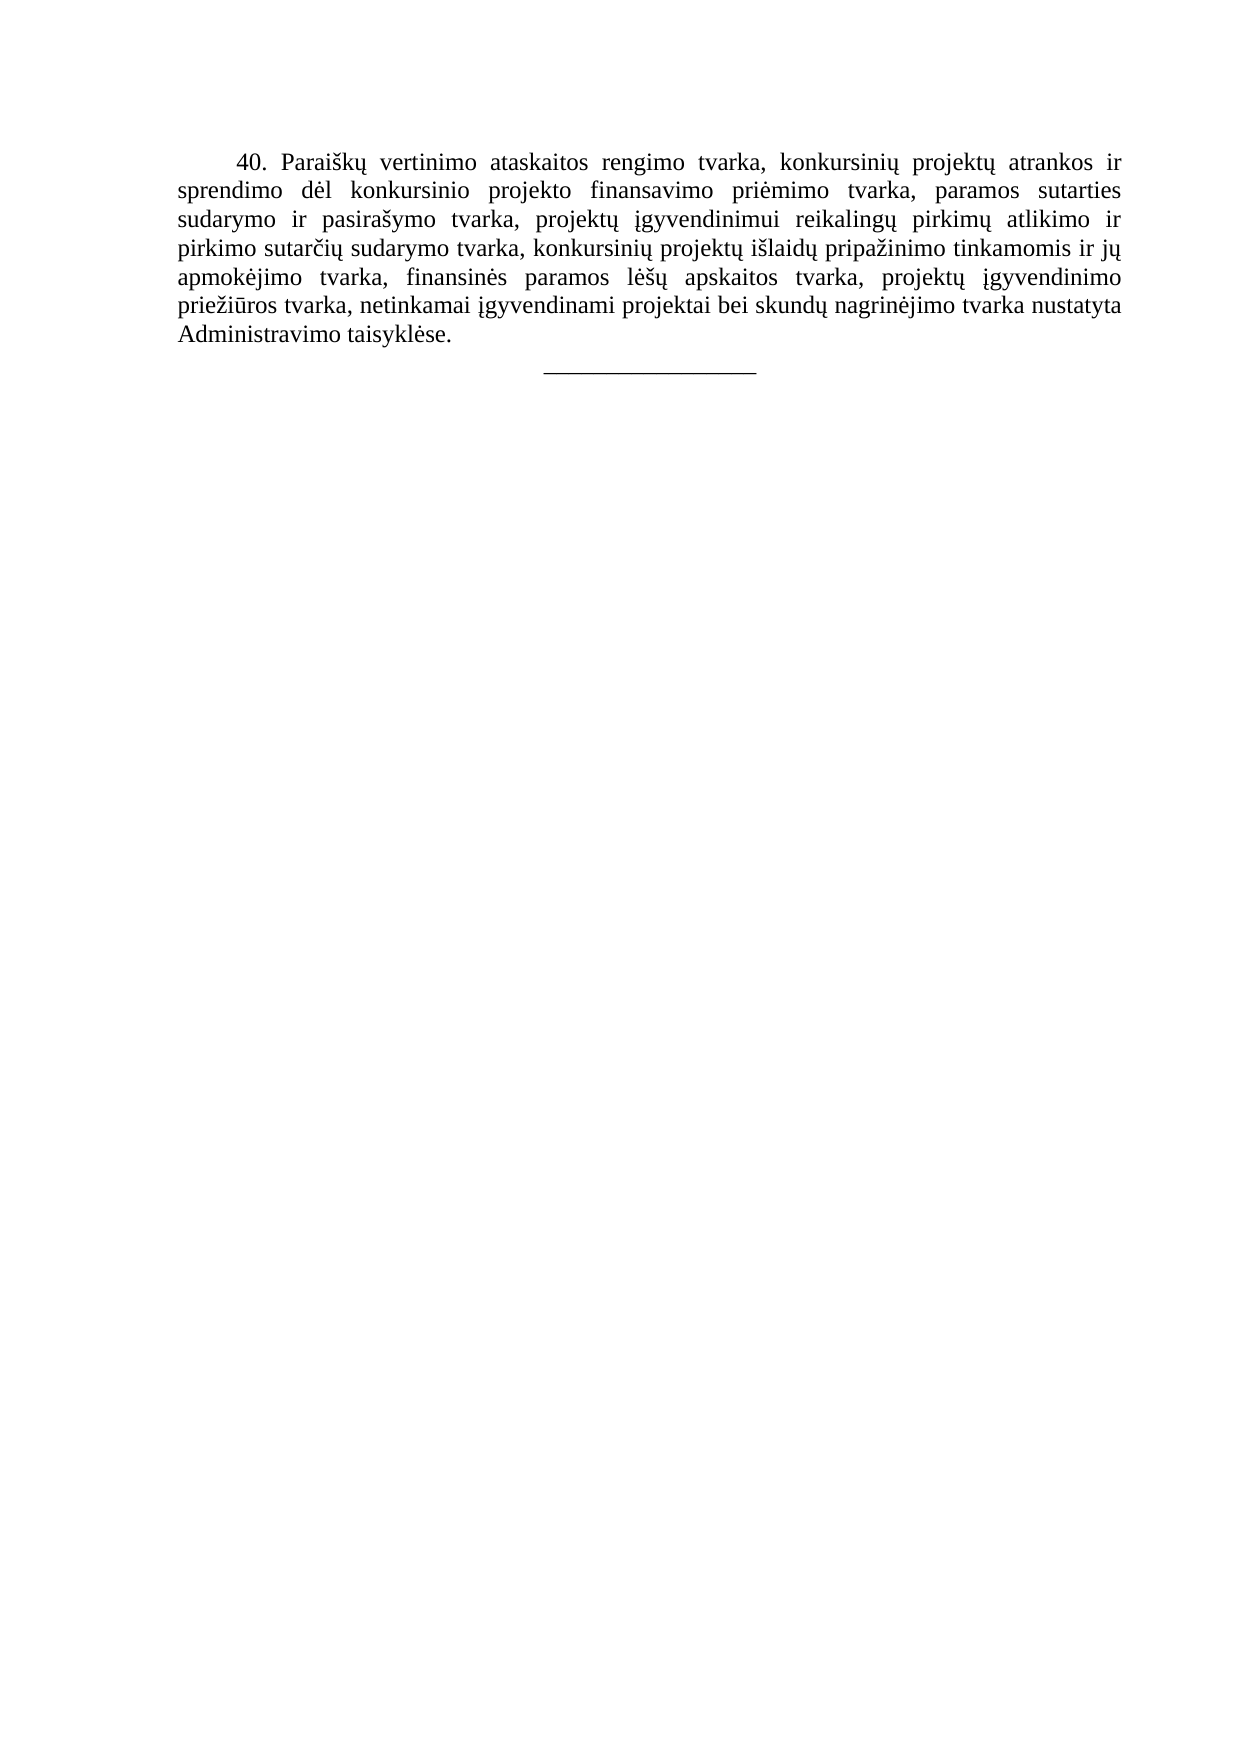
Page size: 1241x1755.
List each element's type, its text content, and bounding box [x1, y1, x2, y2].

text 40. Paraiškų vertinimo ataskaitos rengimo tvarka, konkursinių projektų atrankos ir sprendimo dėl konkursinio projekto finansavimo priėmimo tvarka, paramos sutarties sudarymo ir pasirašymo tvarka, projektų įgyvendinimui reikalingų pirkimų atlikimo ir pirkimo sutarčių sudarymo tvarka, konkursinių projektų išlaidų pripažinimo tinkamomis ir jų apmokėjimo tvarka, finansinės paramos lėšų apskaitos tvarka, projektų įgyvendinimo priežiūros tvarka, netinkamai įgyvendinami projektai bei skundų nagrinėjimo tvarka nustatyta Administravimo taisyklėse. [177, 147, 1122, 348]
text _________________ [177, 348, 1122, 377]
